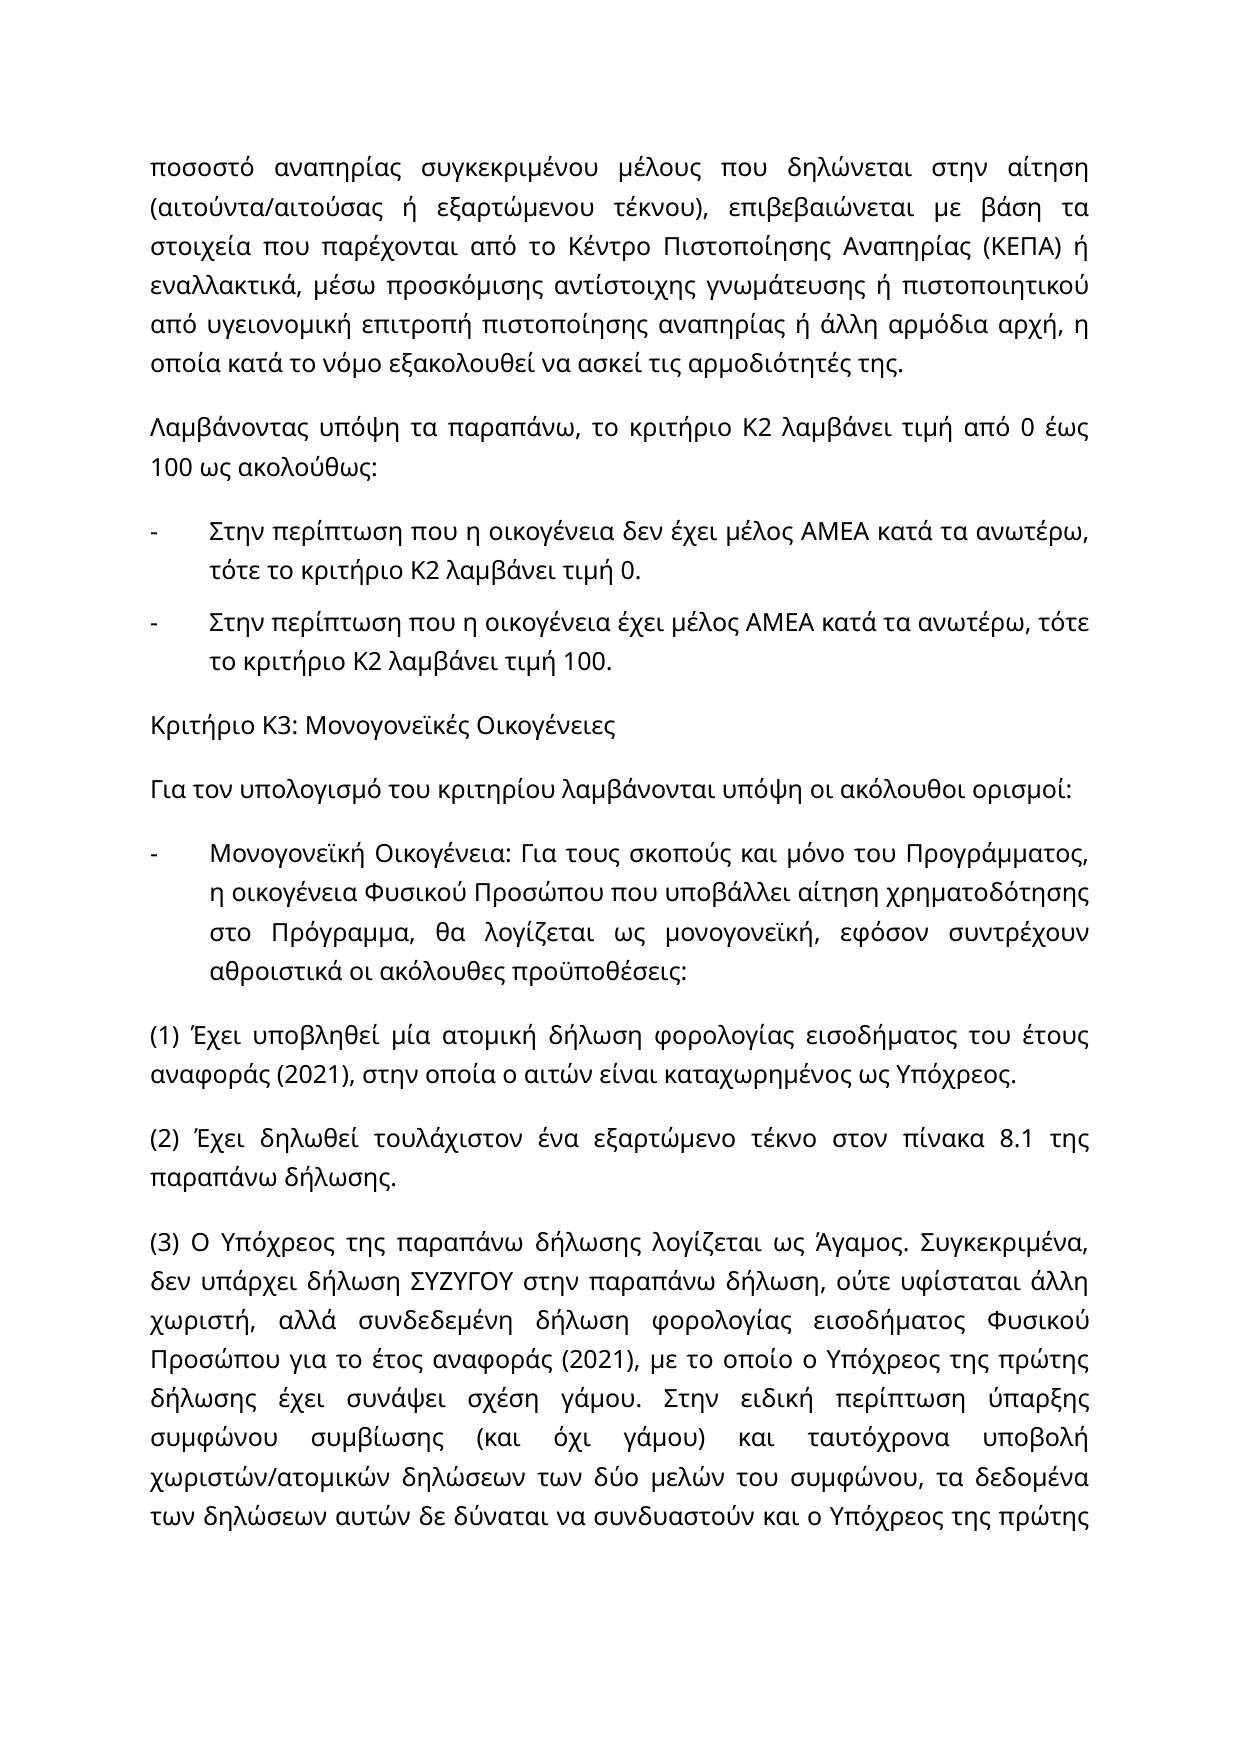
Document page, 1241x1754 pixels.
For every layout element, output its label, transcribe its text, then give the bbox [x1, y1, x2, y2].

text Λαμβάνοντας υπόψη τα παραπάνω, το κριτήριο Κ2 λαμβάνει τιμή από 0 έως 100 ως ακολούθως: [150, 410, 1090, 483]
text (3) Ο Υπόχρεος της παραπάνω δήλωσης λογίζεται ως Άγαμος. Συγκεκριμένα, δεν υπάρχει δήλωση ΣΥΖΥΓΟΥ στην παραπάνω δήλωση, ούτε υφίσταται άλλη χωριστή, αλλά συνδεδεμένη δήλωση φορολογίας εισοδήματος Φυσικού Προσώπου για το έτος αναφοράς (2021), με το οποίο ο Υπόχρεος της πρώτης δήλωσης έχει συνάψει σχέση γάμου. Στην ειδική περίπτωση ύπαρξης συμφώνου συμβίωσης (και όχι γάμου) και ταυτόχρονα υποβολή χωριστών/ατομικών δηλώσεων των δύο μελών του συμφώνου, τα δεδομένα των δηλώσεων αυτών δε δύναται να συνδυαστούν και ο Υπόχρεος της πρώτης [150, 1224, 1090, 1532]
text ποσοστό αναπηρίας συγκεκριμένου μέλους που δηλώνεται στην αίτηση (αιτούντα/αιτούσας ή εξαρτώμενου τέκνου), επιβεβαιώνεται με βάση τα στοιχεία που παρέχονται από το Κέντρο Πιστοποίησης Αναπηρίας (ΚΕΠΑ) ή εναλλακτικά, μέσω προσκόμισης αντίστοιχης γνωμάτευσης ή πιστοποιητικού από υγειονομική επιτροπή πιστοποίησης αναπηρίας ή άλλη αρμόδια αρχή, η οποία κατά το νόμο εξακολουθεί να ασκεί τις αρμοδιότητές της. [150, 150, 1090, 380]
text (1) Έχει υποβληθεί μία ατομική δήλωση φορολογίας εισοδήματος του έτους αναφοράς (2021), στην οποία ο αιτών είναι καταχωρημένος ως Υπόχρεος. [150, 1017, 1090, 1091]
text Κριτήριο Κ3: Μονογονεϊκές Οικογένειες [150, 707, 1090, 742]
text (2) Έχει δηλωθεί τουλάχιστον ένα εξαρτώμενο τέκνο στον πίνακα 8.1 της παραπάνω δήλωσης. [150, 1121, 1090, 1194]
list - Μονογονεϊκή Οικογένεια: Για τους σκοπούς και μόνο του Προγράμματος, η οικογένεια Φυσικού Προσώπου που υποβάλλει αίτηση χρηματοδότησης στο Πρόγραμμα, θα λογίζεται ως μονογονεϊκή, εφόσον συντρέχουν αθροιστικά οι ακόλουθες προϋποθέσεις: [150, 836, 1090, 987]
list - Στην περίπτωση που η οικογένεια έχει μέλος ΑΜΕΑ κατά τα ανωτέρω, τότε το κριτήριο Κ2 λαμβάνει τιμή 100. [150, 604, 1090, 677]
list - Στην περίπτωση που η οικογένεια δεν έχει μέλος ΑΜΕΑ κατά τα ανωτέρω, τότε το κριτήριο Κ2 λαμβάνει τιμή 0. [150, 513, 1090, 587]
text Για τον υπολογισμό του κριτηρίου λαμβάνονται υπόψη οι ακόλουθοι ορισμοί: [150, 772, 1090, 806]
